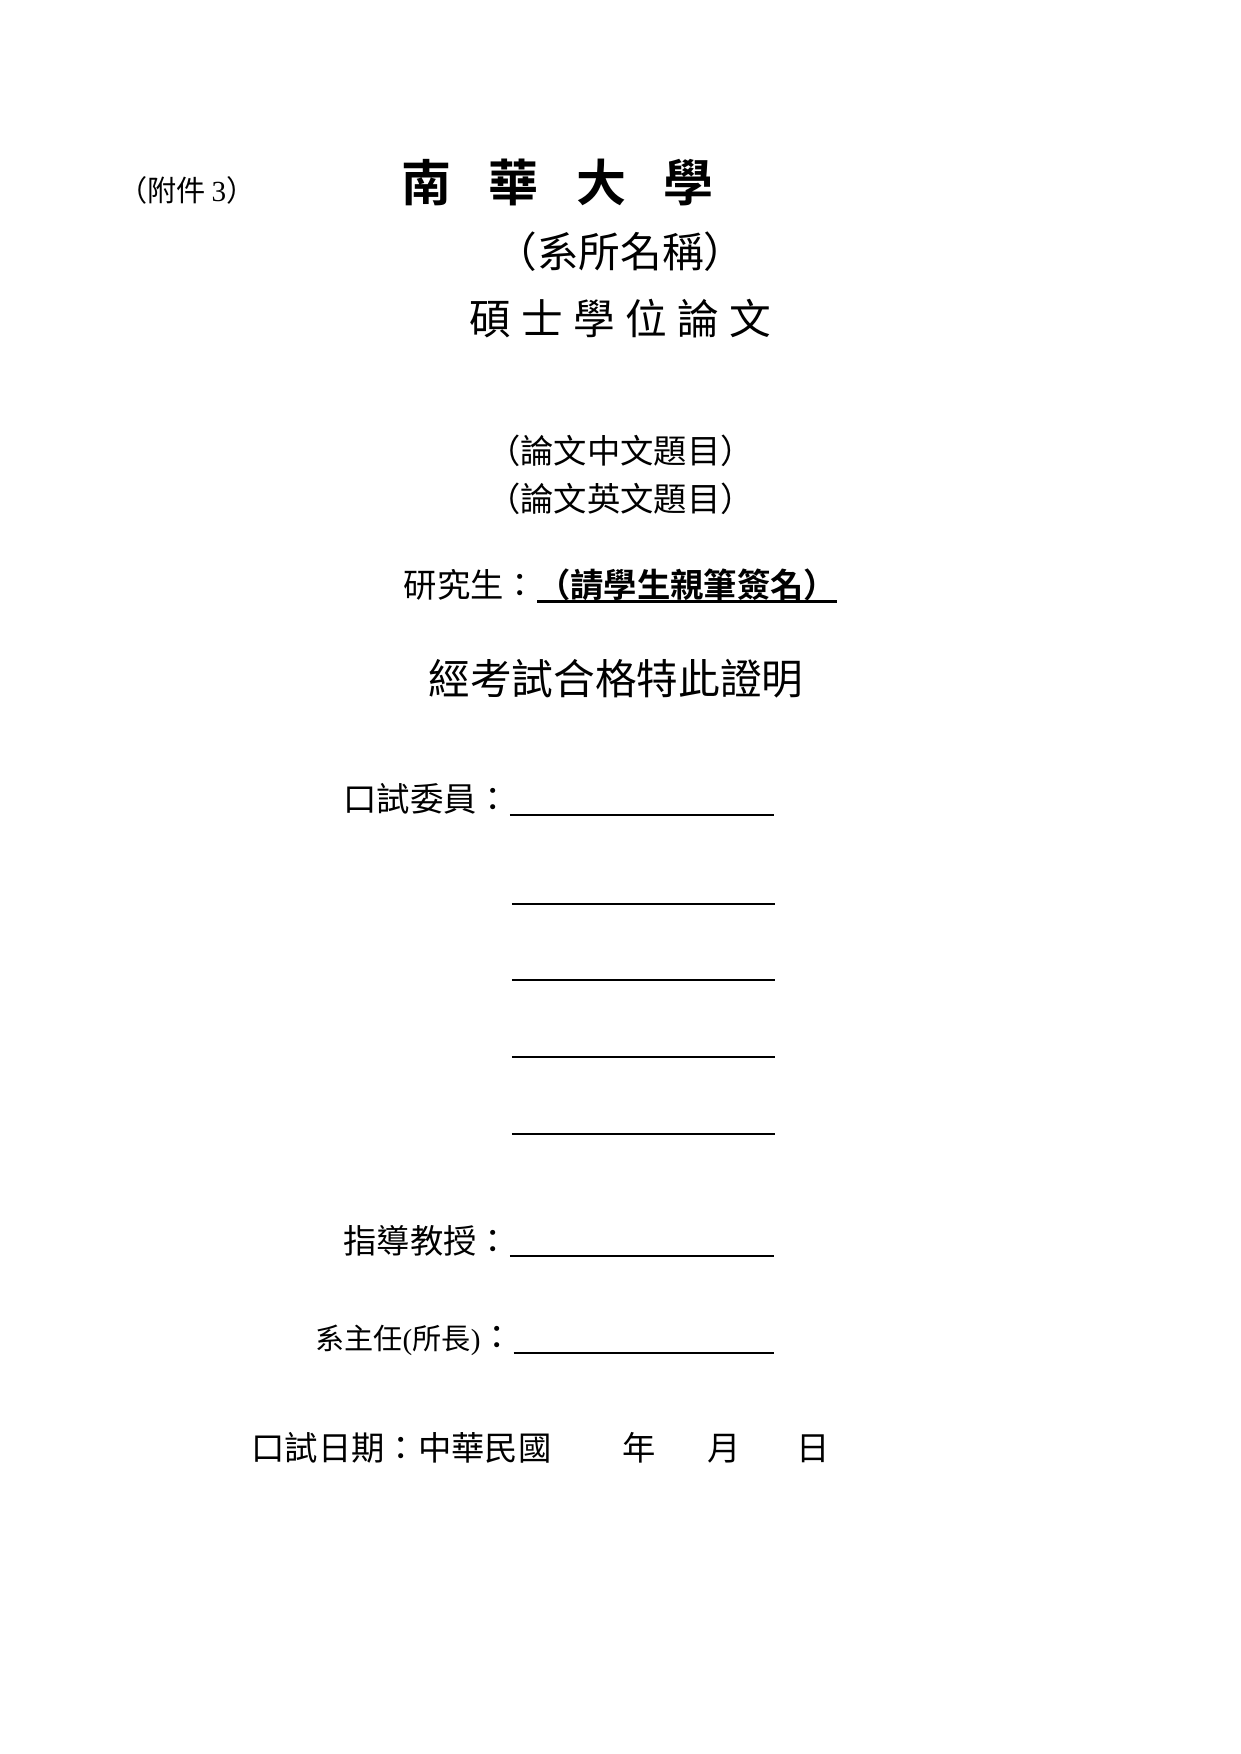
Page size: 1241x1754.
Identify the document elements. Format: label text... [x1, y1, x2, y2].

text 系主任(所長)： [118, 1311, 1122, 1359]
text 口試日期：中華民國 年 月 日 [251, 1407, 1122, 1474]
text （論文中文題目） [118, 424, 1122, 473]
text 碩士學位論文 [118, 281, 1122, 348]
text （附件3） 南華大學 [118, 148, 1122, 214]
text （系所名稱） [118, 214, 1122, 281]
text 口試委員： [118, 773, 1122, 821]
text 經考試合格特此證明 [118, 646, 1122, 706]
text （論文英文題目） [118, 473, 1122, 521]
text 指導教授： [118, 1214, 1122, 1263]
text 研究生：（請學生親筆簽名） [118, 559, 1122, 607]
